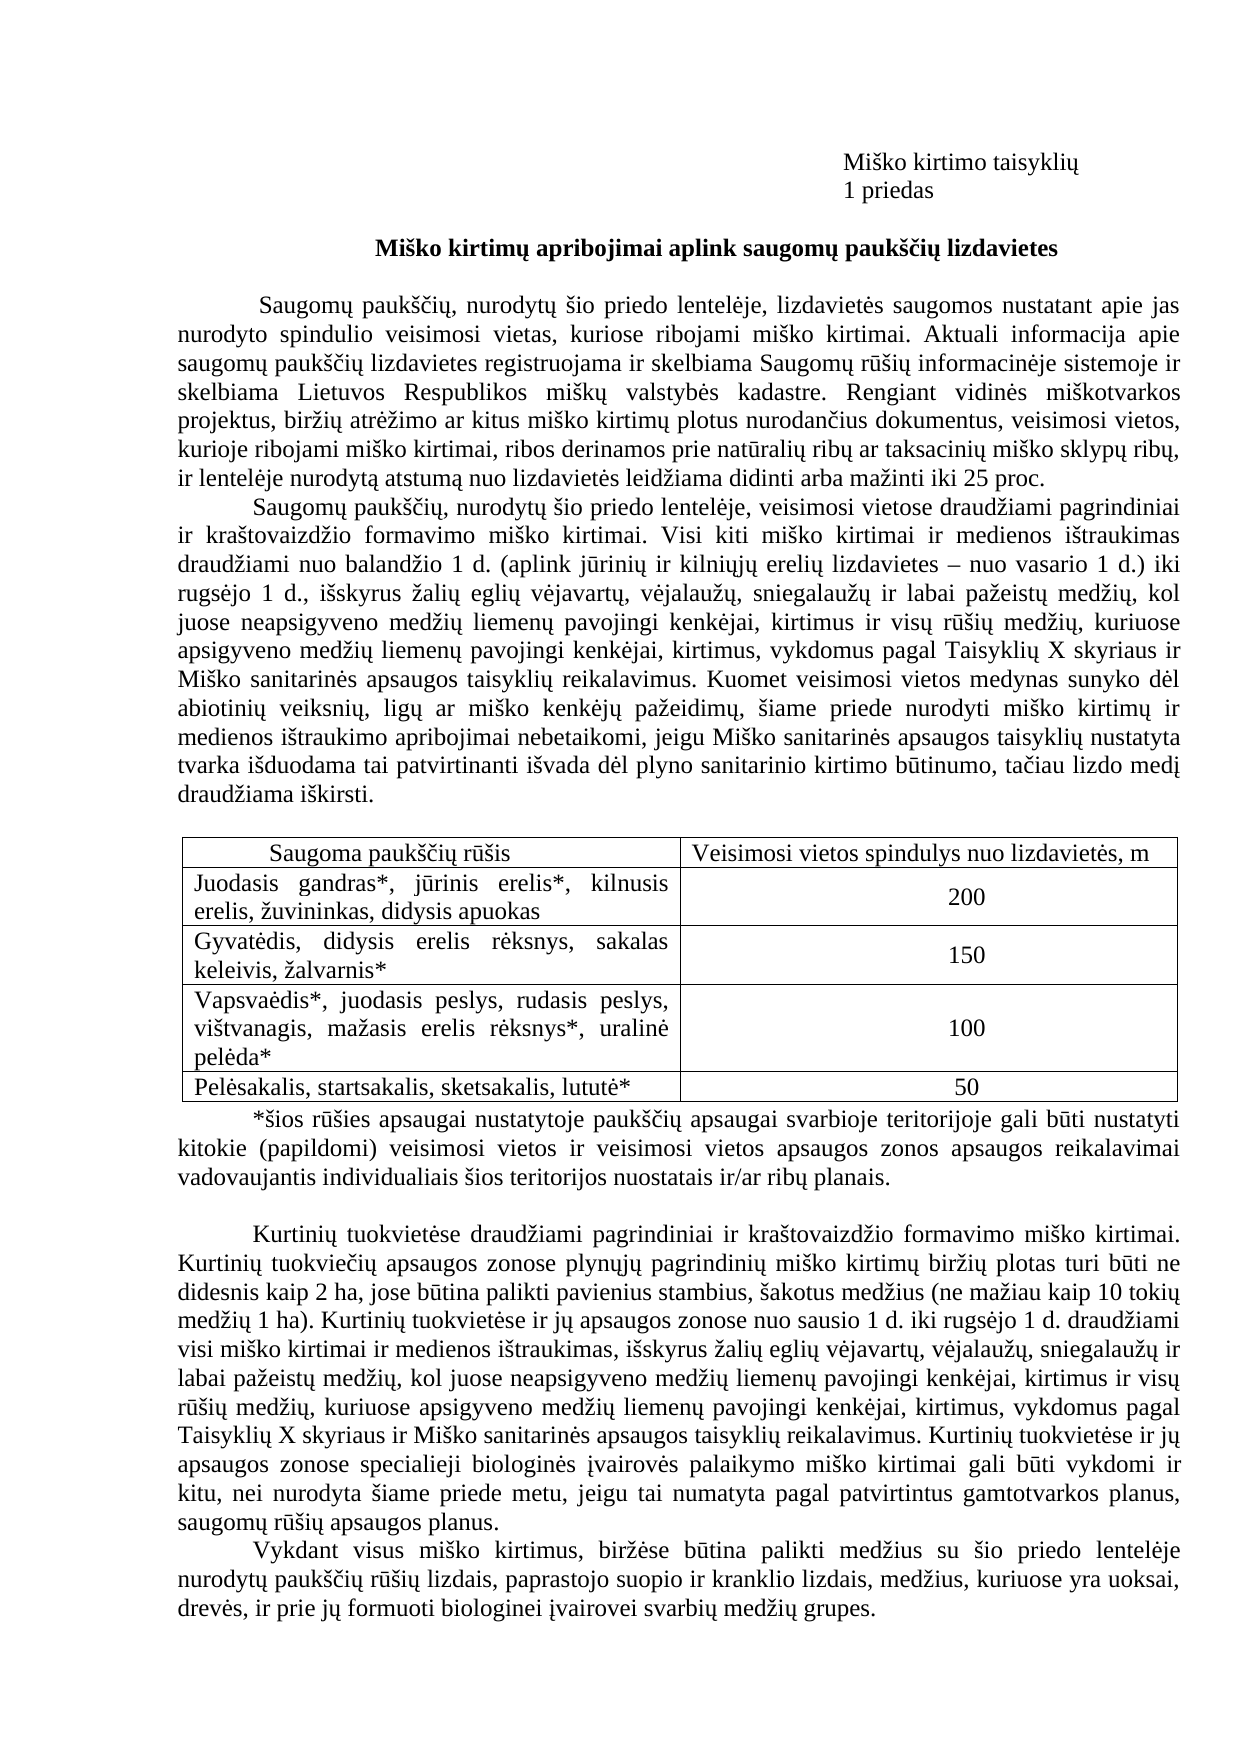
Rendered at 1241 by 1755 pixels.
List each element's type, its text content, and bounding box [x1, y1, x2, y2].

table_cell Gyvatėdis, didysis erelis rėksnys, sakalas keleivis, žalvarnis* [183, 926, 680, 984]
text Miško kirtimų apribojimai aplink saugomų paukščių lizdavietes [177, 233, 1181, 262]
text Saugomų paukščių, nurodytų šio priedo lentelėje, veisimosi vietose draudžiami pagrindiniai ir kraštovaizdžio formavimo miško kirtimai. Visi kiti miško kirtimai ir medienos ištraukimas draudžiami nuo balandžio 1 d. (aplink jūrinių ir kilniųjų erelių lizdavietes – nuo vasario 1 d.) iki rugsėjo 1 d., išskyrus žalių eglių vėjavartų, vėjalaužų, sniegalaužų ir labai pažeistų medžių, kol juose neapsigyveno medžių liemenų pavojingi kenkėjai, kirtimus ir visų rūšių medžių, kuriuose apsigyveno medžių liemenų pavojingi kenkėjai, kirtimus, vykdomus pagal Taisyklių X skyriaus ir Miško sanitarinės apsaugos taisyklių reikalavimus. Kuomet veisimosi vietos medynas sunyko dėl abiotinių veiksnių, ligų ar miško kenkėjų pažeidimų, šiame priede nurodyti miško kirtimų ir medienos ištraukimo apribojimai nebetaikomi, jeigu Miško sanitarinės apsaugos taisyklių nustatyta tvarka išduodama tai patvirtinanti išvada dėl plyno sanitarinio kirtimo būtinumo, tačiau lizdo medį draudžiama iškirsti. [177, 492, 1181, 808]
text Saugomų paukščių, nurodytų šio priedo lentelėje, lizdavietės saugomos nustatant apie jas nurodyto spindulio veisimosi vietas, kuriose ribojami miško kirtimai. Aktuali informacija apie saugomų paukščių lizdavietes registruojama ir skelbiama Saugomų rūšių informacinėje sistemoje ir skelbiama Lietuvos Respublikos miškų valstybės kadastre. Rengiant vidinės miškotvarkos projektus, biržių atrėžimo ar kitus miško kirtimų plotus nurodančius dokumentus, veisimosi vietos, kurioje ribojami miško kirtimai, ribos derinamos prie natūralių ribų ar taksacinių miško sklypų ribų, ir lentelėje nurodytą atstumą nuo lizdavietės leidžiama didinti arba mažinti iki 25 proc. [177, 291, 1181, 492]
table_cell 150 [681, 926, 1177, 984]
table_cell 200 [681, 868, 1177, 925]
text Kurtinių tuokvietėse draudžiami pagrindiniai ir kraštovaizdžio formavimo miško kirtimai. Kurtinių tuokviečių apsaugos zonose plynųjų pagrindinių miško kirtimų biržių plotas turi būti ne didesnis kaip 2 ha, jose būtina palikti pavienius stambius, šakotus medžius (ne mažiau kaip 10 tokių medžių 1 ha). Kurtinių tuokvietėse ir jų apsaugos zonose nuo sausio 1 d. iki rugsėjo 1 d. draudžiami visi miško kirtimai ir medienos ištraukimas, išskyrus žalių eglių vėjavartų, vėjalaužų, sniegalaužų ir labai pažeistų medžių, kol juose neapsigyveno medžių liemenų pavojingi kenkėjai, kirtimus ir visų rūšių medžių, kuriuose apsigyveno medžių liemenų pavojingi kenkėjai, kirtimus, vykdomus pagal Taisyklių X skyriaus ir Miško sanitarinės apsaugos taisyklių reikalavimus. Kurtinių tuokvietėse ir jų apsaugos zonose specialieji biologinės įvairovės palaikymo miško kirtimai gali būti vykdomi ir kitu, nei nurodyta šiame priede metu, jeigu tai numatyta pagal patvirtintus gamtotvarkos planus, saugomų rūšių apsaugos planus. [177, 1219, 1181, 1536]
table_header Saugoma paukščių rūšis [183, 838, 680, 867]
table_cell 50 [681, 1072, 1177, 1101]
text 1 priedas [842, 176, 1181, 204]
table_cell 100 [681, 985, 1177, 1071]
table_header Veisimosi vietos spindulys nuo lizdavietės, m [681, 838, 1177, 867]
text *šios rūšies apsaugai nustatytoje paukščių apsaugai svarbioje teritorijoje gali būti nustatyti kitokie (papildomi) veisimosi vietos ir veisimosi vietos apsaugos zonos apsaugos reikalavimai vadovaujantis individualiais šios teritorijos nuostatais ir/ar ribų planais. [177, 1104, 1181, 1191]
text Miško kirtimo taisyklių [842, 147, 1181, 176]
table_cell Juodasis gandras*, jūrinis erelis*, kilnusis erelis, žuvininkas, didysis apuokas [183, 868, 680, 925]
table_cell Vapsvaėdis*, juodasis peslys, rudasis peslys, vištvanagis, mažasis erelis rėksnys*, uralinė pelėda* [183, 985, 680, 1071]
text Vykdant visus miško kirtimus, biržėse būtina palikti medžius su šio priedo lentelėje nurodytų paukščių rūšių lizdais, paprastojo suopio ir kranklio lizdais, medžius, kuriuose yra uoksai, drevės, ir prie jų formuoti biologinei įvairovei svarbių medžių grupes. [177, 1536, 1181, 1622]
table_cell Pelėsakalis, startsakalis, sketsakalis, lututė* [183, 1072, 680, 1101]
